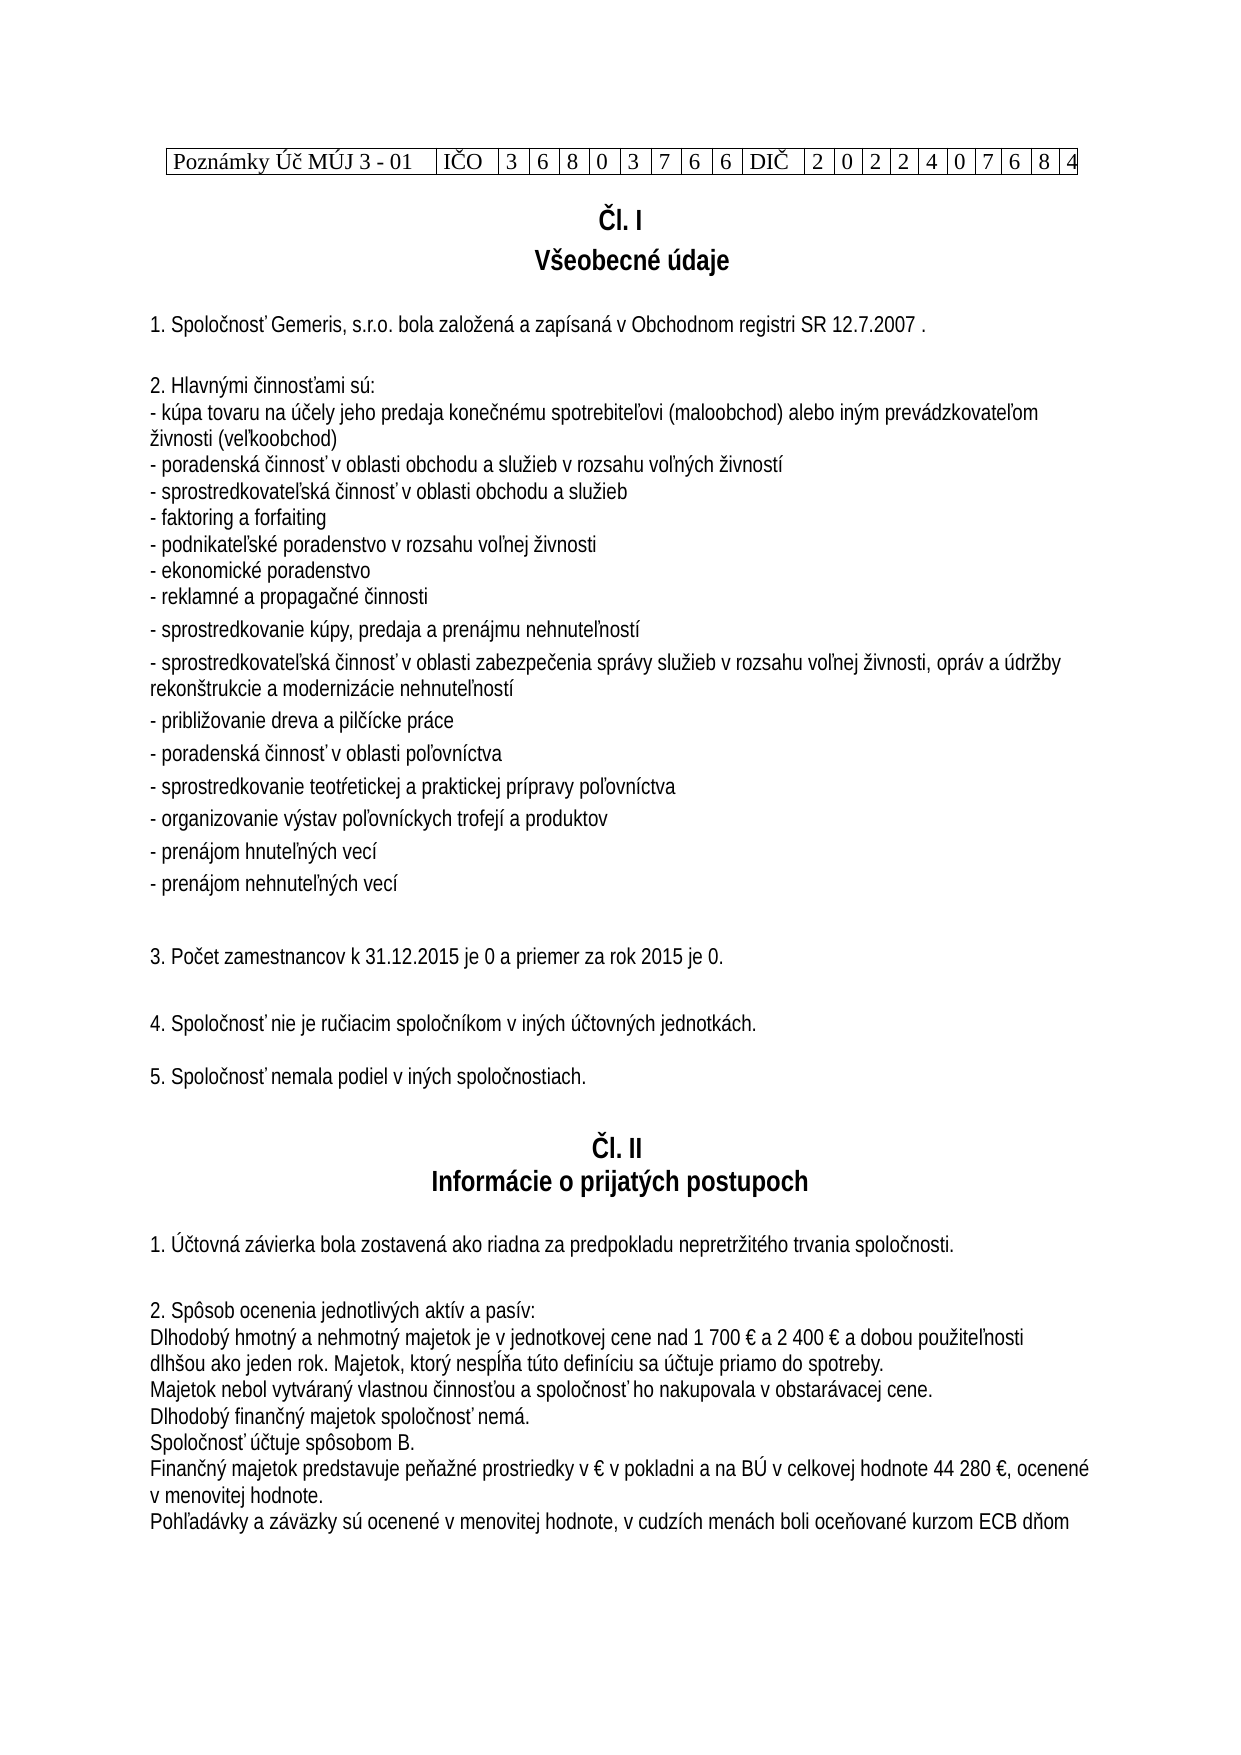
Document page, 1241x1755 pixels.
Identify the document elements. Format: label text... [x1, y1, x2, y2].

table_header DIČ [743, 149, 804, 174]
title 4. Spoločnosť nie je ručiacim spoločníkom v iných účtovných jednotkách. [150, 1010, 1090, 1037]
text - ekonomické poradenstvo [150, 557, 1090, 583]
table_header 6 [682, 149, 712, 174]
table_header Poznámky Úč MÚJ 3 - 01 [167, 149, 436, 174]
text - poradenská činnosť v oblasti poľovníctva [150, 740, 1090, 766]
text Majetok nebol vytváraný vlastnou činnosťou a spoločnosť ho nakupovala v obstarávacej cene. [150, 1376, 1090, 1403]
table_header 4 [919, 149, 947, 174]
text Finančný majetok predstavuje peňažné prostriedky v € v pokladni a na BÚ v celkovej hodnote 44 280 €, ocenené v menovitej hodnote. [150, 1455, 1090, 1508]
title - sprostredkovanie teotŕetickej a praktickej prípravy poľovníctva [150, 773, 1090, 799]
text Informácie o prijatých postupoch [150, 1164, 1090, 1198]
text - sprostredkovateľská činnosť v oblasti obchodu a služieb [150, 478, 1090, 504]
title Čl. I [150, 203, 1090, 236]
table_header 0 [948, 149, 975, 174]
table_header 2 [863, 149, 890, 174]
text Dlhodobý finančný majetok spoločnosť nemá. [150, 1403, 1090, 1429]
text - sprostredkovateľská činnosť v oblasti zabezpečenia správy služieb v rozsahu voľnej živnosti, opráv a údržby rekonštrukcie a modernizácie nehnuteľností [150, 648, 1090, 701]
text - kúpa tovaru na účely jeho predaja konečnému spotrebiteľovi (maloobchod) alebo iným prevádzkovateľom živnosti (veľkoobchod) [150, 399, 1090, 451]
title 3. Počet zamestnancov k 31.12.2015 je 0 a priemer za rok 2015 je 0. [150, 943, 1090, 969]
text - prenájom hnuteľných vecí [150, 838, 1090, 864]
table_header 3 [621, 149, 651, 174]
table_header 2 [891, 149, 918, 174]
table_header 6 [713, 149, 742, 174]
text - faktoring a forfaiting [150, 504, 1090, 531]
text - prenájom nehnuteľných vecí [150, 870, 1090, 897]
table_header IČO [437, 149, 498, 174]
text 1. Účtovná závierka bola zostavená ako riadna za predpokladu nepretržitého trvania spoločnosti. [150, 1231, 1090, 1257]
text Čl. II [150, 1131, 1090, 1164]
text - podnikateľské poradenstvo v rozsahu voľnej živnosti [150, 531, 1090, 557]
text - približovanie dreva a pilčícke práce [150, 707, 1090, 734]
text - reklamné a propagačné činnosti [150, 583, 1090, 609]
table_header 4 [1060, 149, 1077, 174]
table_header 7 [976, 149, 1001, 174]
text 2. Hlavnými činnosťami sú: [150, 372, 1090, 399]
table_header 6 [530, 149, 559, 174]
text 5. Spoločnosť nemala podiel v iných spoločnostiach. [150, 1063, 1090, 1089]
text Dlhodobý hmotný a nehmotný majetok je v jednotkovej cene nad 1 700 € a 2 400 € a dobou použiteľnosti [150, 1324, 1090, 1350]
title 1. Spoločnosť Gemeris, s.r.o. bola založená a zapísaná v Obchodnom registri SR 12.7.2007 . [150, 311, 1090, 337]
text - poradenská činnosť v oblasti obchodu a služieb v rozsahu voľných živností [150, 451, 1090, 478]
text - sprostredkovanie kúpy, predaja a prenájmu nehnuteľností [150, 616, 1090, 642]
title Všeobecné údaje [150, 243, 1107, 276]
table_header 3 [499, 149, 529, 174]
table_header 7 [652, 149, 681, 174]
text Pohľadávky a záväzky sú ocenené v menovitej hodnote, v cudzích menách boli oceňované kurzom ECB dňom [150, 1508, 1090, 1534]
table_header 0 [590, 149, 620, 174]
table_header 0 [835, 149, 862, 174]
table_header 8 [1032, 149, 1059, 174]
table_header 2 [805, 149, 834, 174]
text dlhšou ako jeden rok. Majetok, ktorý nespĺňa túto definíciu sa účtuje priamo do spotreby. [150, 1350, 1090, 1376]
text 2. Spôsob ocenenia jednotlivých aktív a pasív: [150, 1297, 1090, 1324]
text - organizovanie výstav poľovníckych trofejí a produktov [150, 805, 1090, 832]
table_header 8 [560, 149, 589, 174]
table_header 6 [1002, 149, 1031, 174]
text Spoločnosť účtuje spôsobom B. [150, 1429, 1090, 1455]
